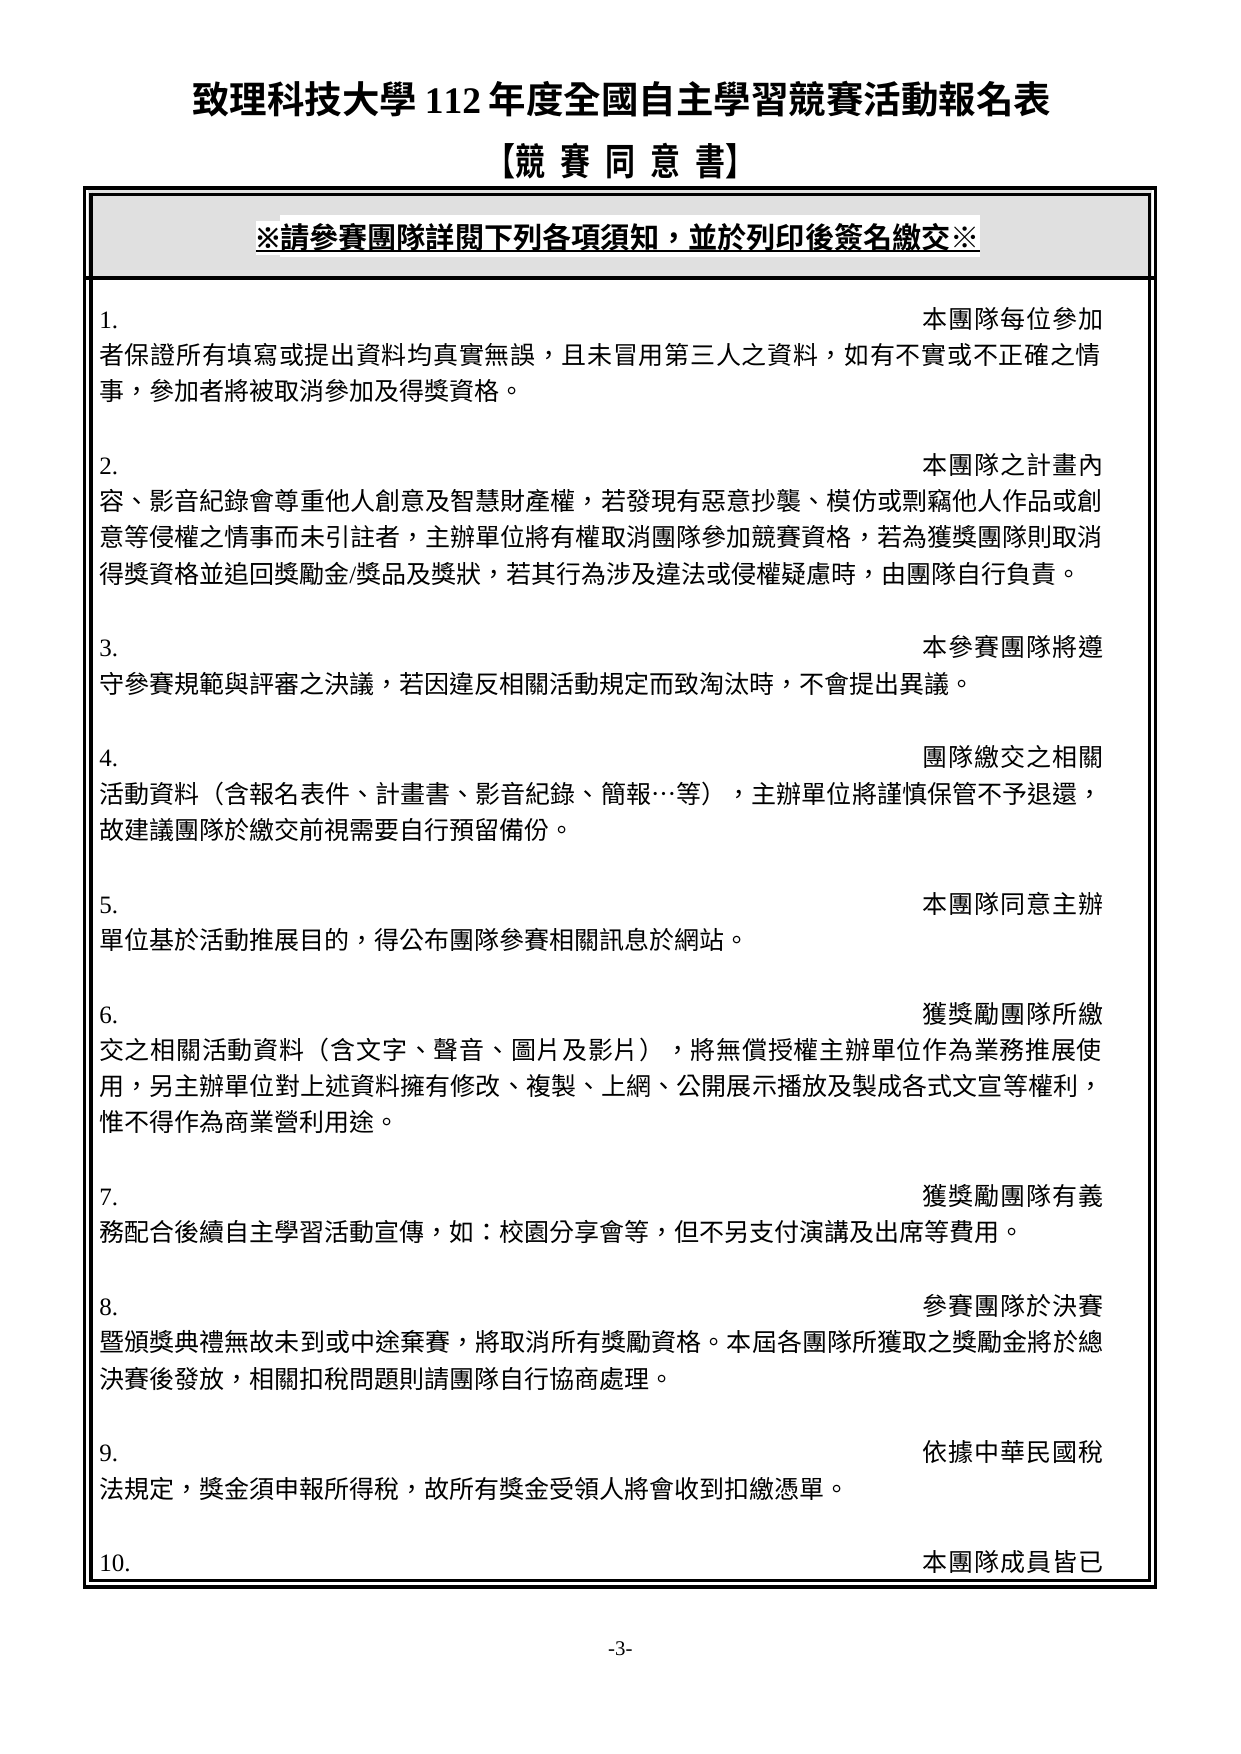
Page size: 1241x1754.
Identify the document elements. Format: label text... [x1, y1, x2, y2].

text 【競 賽 同 意 書】 [100, 118, 1140, 180]
table_header ※請參賽團隊詳閱下列各項須知，並於列印後簽名繳交※ [88, 190, 1152, 276]
table_cell 本團隊每位參加者保證所有填寫或提出資料均真實無誤，且未冒用第三人之資料，如有不實或不正確之情事，參加者將被取消參加及得獎資格。 本團隊之計畫內容、影音紀錄會尊重他人創意及智慧財產權，若發現有惡意抄襲、模仿或剽竊他人作品或創意等侵權之情事而未引註者，主辦單位將有權取消團隊參加競賽資格，若為獲獎團隊則取消得獎資格並追回獎勵金/獎品及獎狀，若其行為涉及違法或侵權疑慮時，由團隊自行負責。 本參賽團隊將遵守參賽規範與評審之決議，若因違反相關活動規定而致淘汰時，不會提出異議。 團隊繳交之相關活動資料（含報名表件、計畫書、影音紀錄、簡報…等），主辦單位將謹慎保管不予退還，故建議團隊於繳交前視需要自行預留備份。 本團隊同意主辦單位基於活動推展目的，得公布團隊參賽相關訊息於網站。 獲獎勵團隊所繳交之相關活動資料（含文字、聲音、圖片及影片），將無償授權主辦單位作為業務推展使用，另主辦單位對上述資料擁有修改、複製、上網、公開展示播放及製成各式文宣等權利，惟不得作為商業營利用途。 獲獎勵團隊有義務配合後續自主學習活動宣傳，如：校園分享會等，但不另支付演講及出席等費用。 參賽團隊於決賽暨頒獎典禮無故未到或中途棄賽，將取消所有獎勵資格。本屆各團隊所獲取之獎勵金將於總決賽後發放，相關扣稅問題則請團隊自行協商處理。 依據中華民國稅法規定，獎金須申報所得稅，故所有獎金受領人將會收到扣繳憑單。 本團隊成員皆已確實詳閱且同意本競賽活動之相關規定，並授權團隊負責人代表簽署本須知。 本同意書如有未盡事宜，主辦單位得隨時解釋修正之，若有任何變更將不另行通知，請隨時注意本校教學發展處學習促進組(請掃左下QR code)，如有相關疑問請洽詢本校教學發展處學習促進組楊筱茹小姐(#1811)。 團隊負責人： (親筆簽名) 112年 月 日 [93, 280, 1148, 1579]
text 致理科技大學112年度全國自主學習競賽活動報名表 [100, 55, 1142, 118]
